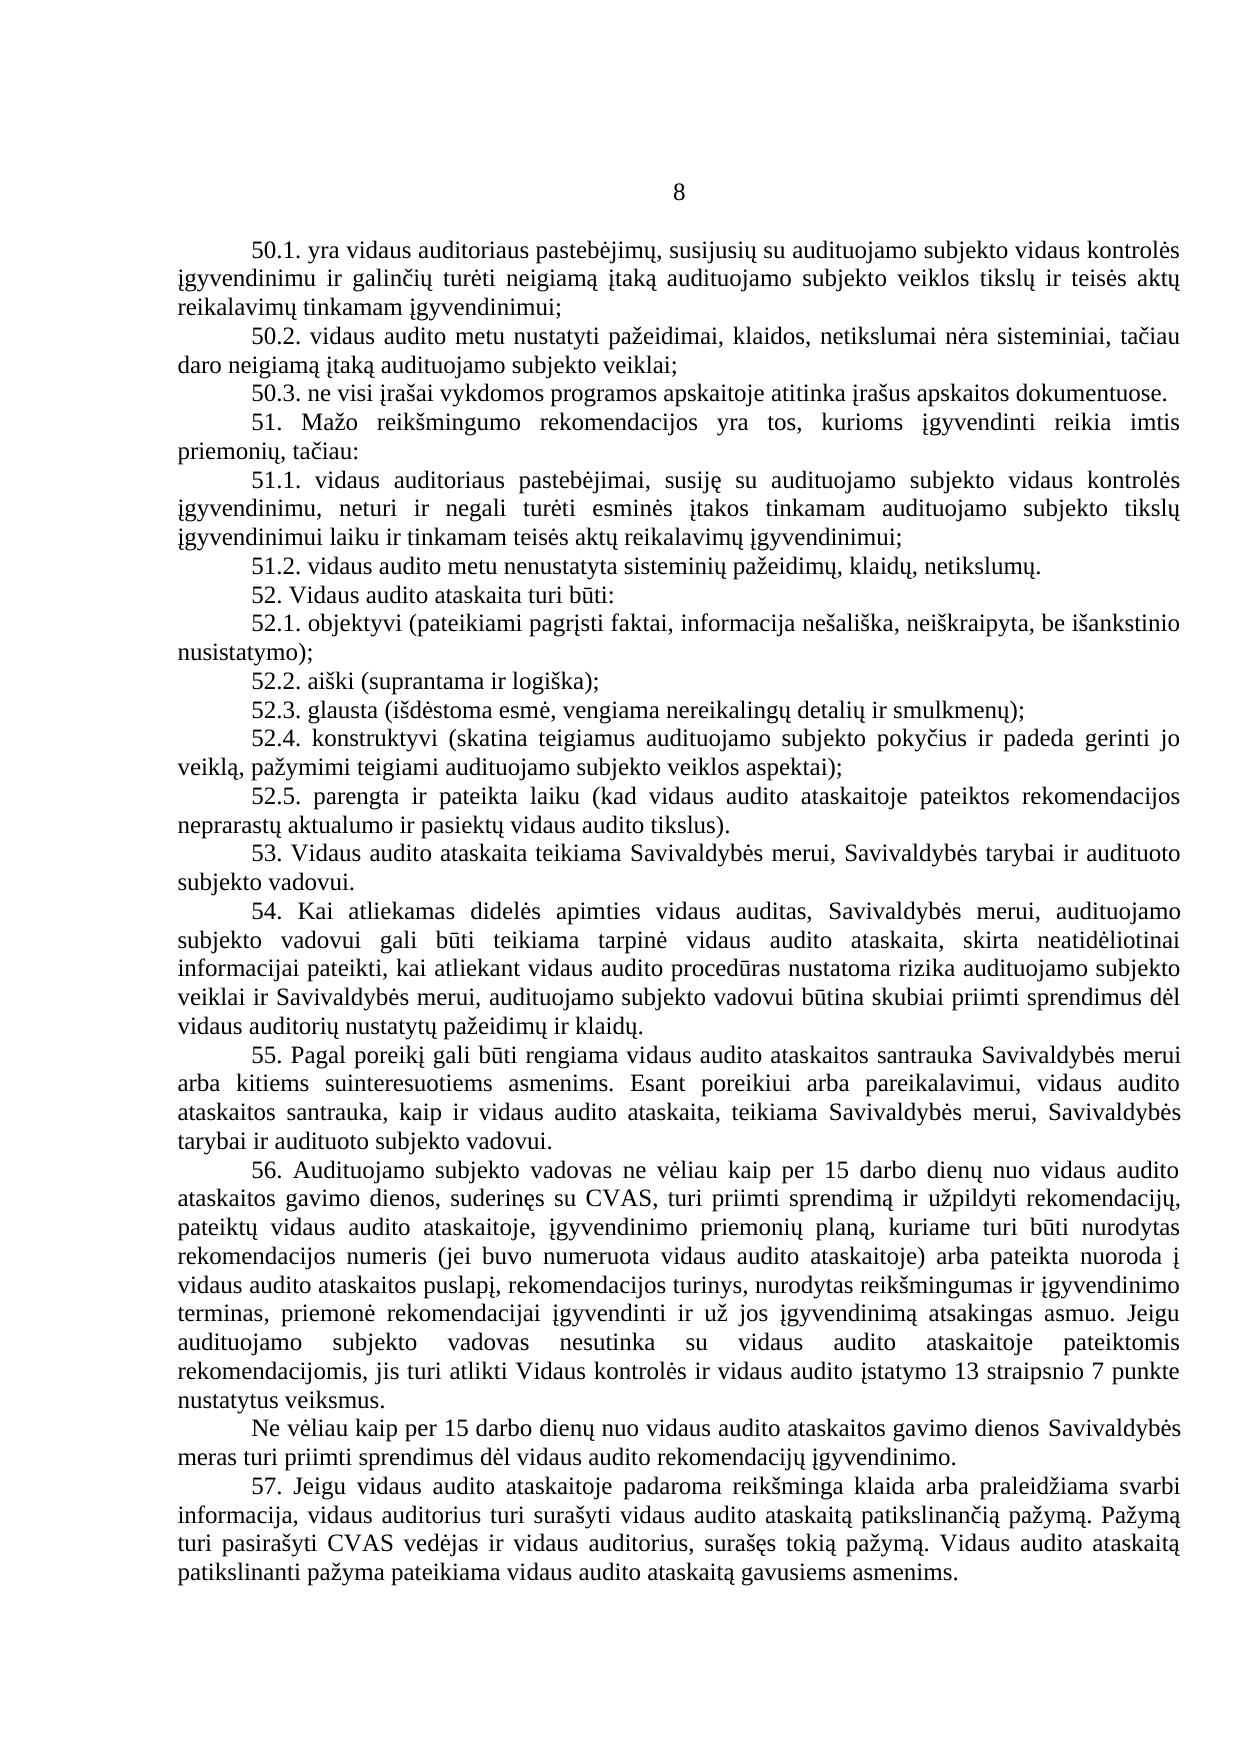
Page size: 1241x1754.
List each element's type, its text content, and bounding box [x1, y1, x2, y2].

text 56. Audituojamo subjekto vadovas ne vėliau kaip per 15 darbo dienų nuo vidaus audito ataskaitos gavimo dienos, suderinęs su CVAS, turi priimti sprendimą ir užpildyti rekomendacijų, pateiktų vidaus audito ataskaitoje, įgyvendinimo priemonių planą, kuriame turi būti nurodytas rekomendacijos numeris (jei buvo numeruota vidaus audito ataskaitoje) arba pateikta nuoroda į vidaus audito ataskaitos puslapį, rekomendacijos turinys, nurodytas reikšmingumas ir įgyvendinimo terminas, priemonė rekomendacijai įgyvendinti ir už jos įgyvendinimą atsakingas asmuo. Jeigu audituojamo subjekto vadovas nesutinka su vidaus audito ataskaitoje pateiktomis rekomendacijomis, jis turi atlikti Vidaus kontrolės ir vidaus audito įstatymo 13 straipsnio 7 punkte nustatytus veiksmus. [177, 1155, 1181, 1413]
text 55. Pagal poreikį gali būti rengiama vidaus audito ataskaitos santrauka Savivaldybės merui arba kitiems suinteresuotiems asmenims. Esant poreikiui arba pareikalavimui, vidaus audito ataskaitos santrauka, kaip ir vidaus audito ataskaita, teikiama Savivaldybės merui, Savivaldybės tarybai ir audituoto subjekto vadovui. [177, 1040, 1181, 1155]
text 52.4. konstruktyvi (skatina teigiamus audituojamo subjekto pokyčius ir padeda gerinti jo veiklą, pažymimi teigiami audituojamo subjekto veiklos aspektai); [177, 723, 1181, 781]
text 51. Mažo reikšmingumo rekomendacijos yra tos, kurioms įgyvendinti reikia imtis priemonių, tačiau: [177, 407, 1181, 465]
text 52.5. parengta ir pateikta laiku (kad vidaus audito ataskaitoje pateiktos rekomendacijos neprarastų aktualumo ir pasiektų vidaus audito tikslus). [177, 781, 1181, 838]
text 52. Vidaus audito ataskaita turi būti: [177, 580, 1181, 608]
text 52.2. aiški (suprantama ir logiška); [177, 666, 1181, 695]
text 51.2. vidaus audito metu nenustatyta sisteminių pažeidimų, klaidų, netikslumų. [177, 551, 1181, 580]
text 53. Vidaus audito ataskaita teikiama Savivaldybės merui, Savivaldybės tarybai ir audituoto subjekto vadovui. [177, 838, 1181, 896]
text 57. Jeigu vidaus audito ataskaitoje padaroma reikšminga klaida arba praleidžiama svarbi informacija, vidaus auditorius turi surašyti vidaus audito ataskaitą patikslinančią pažymą. Pažymą turi pasirašyti CVAS vedėjas ir vidaus auditorius, surašęs tokią pažymą. Vidaus audito ataskaitą patikslinanti pažyma pateikiama vidaus audito ataskaitą gavusiems asmenims. [177, 1471, 1181, 1586]
text Ne vėliau kaip per 15 darbo dienų nuo vidaus audito ataskaitos gavimo dienos Savivaldybės meras turi priimti sprendimus dėl vidaus audito rekomendacijų įgyvendinimo. [177, 1413, 1181, 1471]
text 50.1. yra vidaus auditoriaus pastebėjimų, susijusių su audituojamo subjekto vidaus kontrolės įgyvendinimu ir galinčių turėti neigiamą įtaką audituojamo subjekto veiklos tikslų ir teisės aktų reikalavimų tinkamam įgyvendinimui; [177, 235, 1181, 321]
text 50.2. vidaus audito metu nustatyti pažeidimai, klaidos, netikslumai nėra sisteminiai, tačiau daro neigiamą įtaką audituojamo subjekto veiklai; [177, 321, 1181, 378]
text 54. Kai atliekamas didelės apimties vidaus auditas, Savivaldybės merui, audituojamo subjekto vadovui gali būti teikiama tarpinė vidaus audito ataskaita, skirta neatidėliotinai informacijai pateikti, kai atliekant vidaus audito procedūras nustatoma rizika audituojamo subjekto veiklai ir Savivaldybės merui, audituojamo subjekto vadovui būtina skubiai priimti sprendimus dėl vidaus auditorių nustatytų pažeidimų ir klaidų. [177, 896, 1181, 1040]
text 50.3. ne visi įrašai vykdomos programos apskaitoje atitinka įrašus apskaitos dokumentuose. [177, 378, 1181, 407]
text 52.3. glausta (išdėstoma esmė, vengiama nereikalingų detalių ir smulkmenų); [177, 695, 1181, 723]
text 51.1. vidaus auditoriaus pastebėjimai, susiję su audituojamo subjekto vidaus kontrolės įgyvendinimu, neturi ir negali turėti esminės įtakos tinkamam audituojamo subjekto tikslų įgyvendinimui laiku ir tinkamam teisės aktų reikalavimų įgyvendinimui; [177, 465, 1181, 551]
text 52.1. objektyvi (pateikiami pagrįsti faktai, informacija nešališka, neiškraipyta, be išankstinio nusistatymo); [177, 608, 1181, 666]
